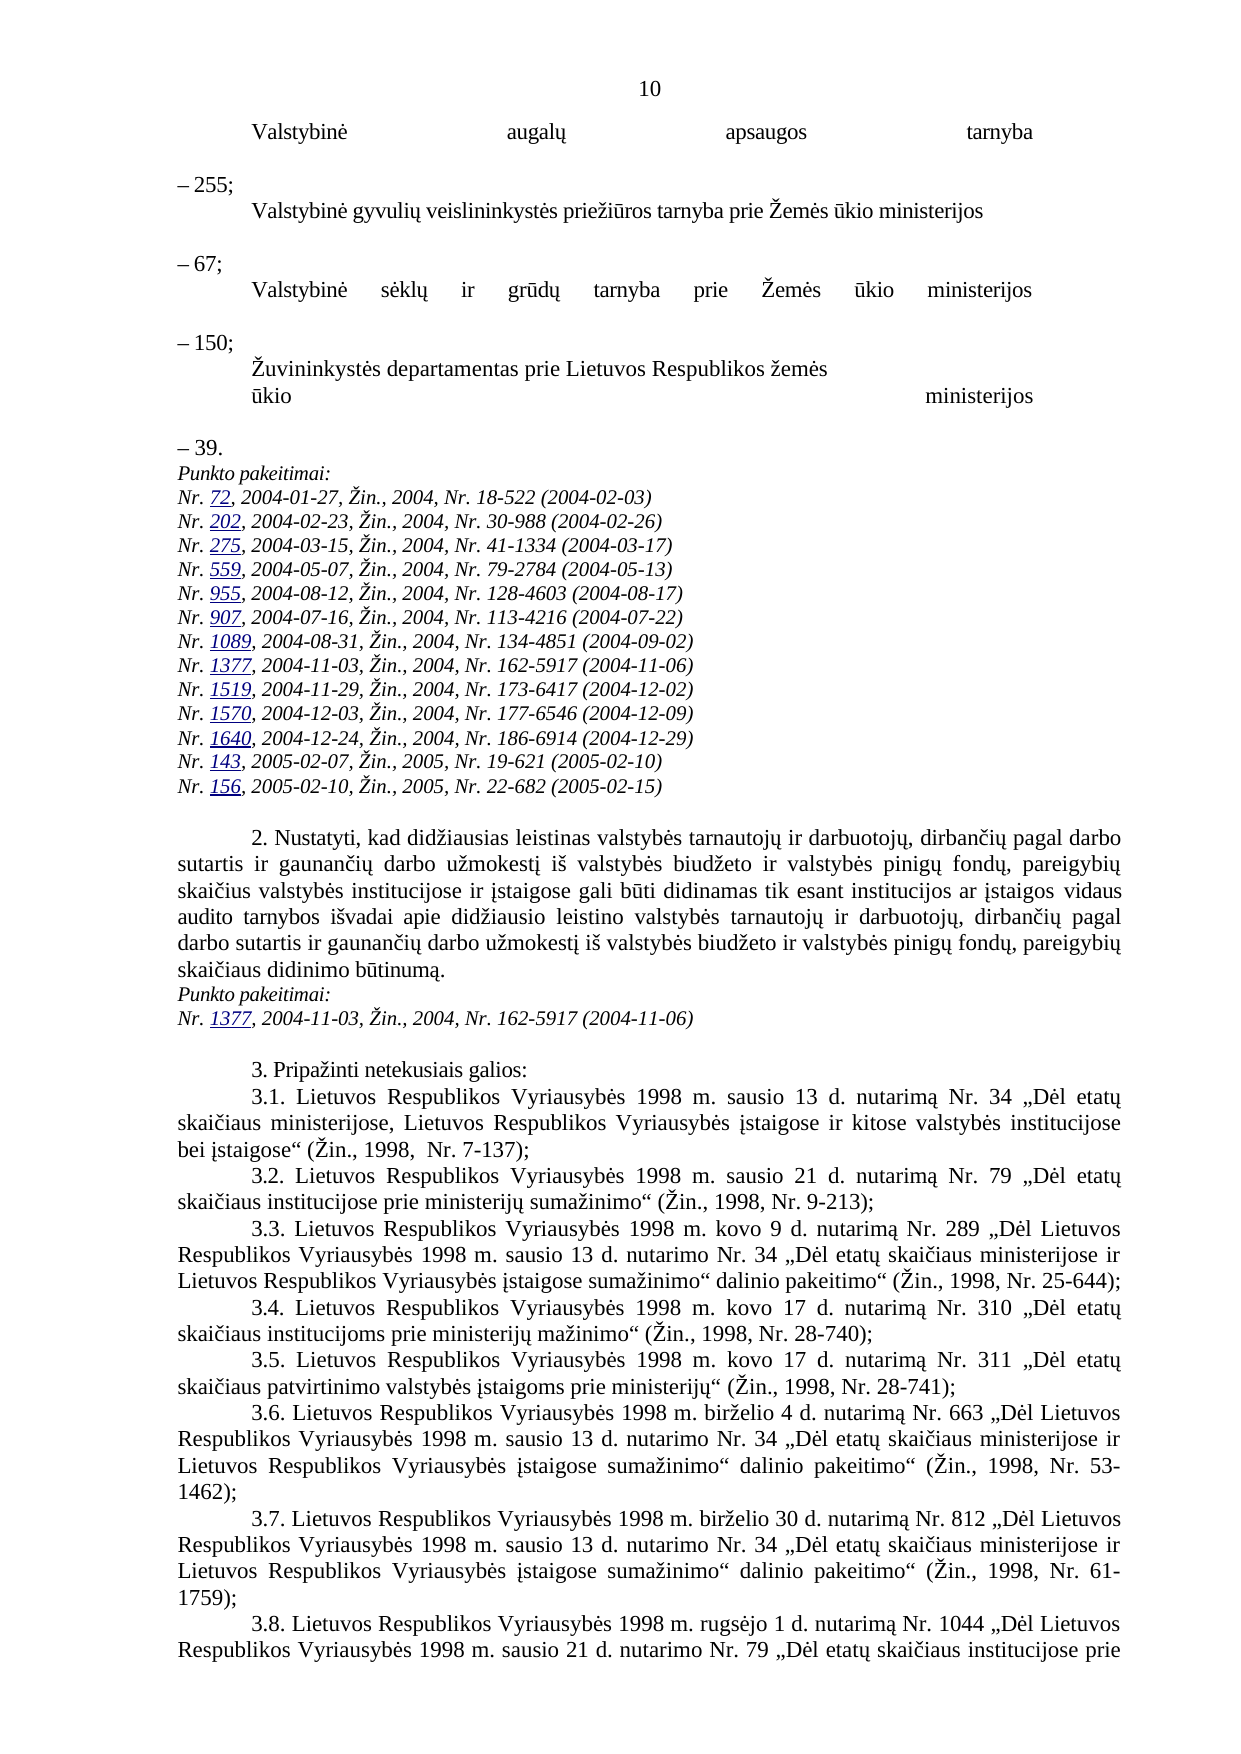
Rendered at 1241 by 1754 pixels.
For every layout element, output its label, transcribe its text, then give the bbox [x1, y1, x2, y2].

text Punkto pakeitimai: [177, 461, 1122, 485]
text Nr. 1640, 2004-12-24, Žin., 2004, Nr. 186-6914 (2004-12-29) [177, 725, 1122, 749]
text 2. Nustatyti, kad didžiausias leistinas valstybės tarnautojų ir darbuotojų, dirbančių pagal darbo sutartis ir gaunančių darbo užmokestį iš valstybės biudžeto ir valstybės pinigų fondų, pareigybių skaičius valstybės institucijose ir įstaigose gali būti didinamas tik esant institucijos ar įstaigos vidaus audito tarnybos išvadai apie didžiausio leistino valstybės tarnautojų ir darbuotojų, dirbančių pagal darbo sutartis ir gaunančių darbo užmokestį iš valstybės biudžeto ir valstybės pinigų fondų, pareigybių skaičiaus didinimo būtinumą. [177, 824, 1122, 982]
text Valstybinė sėklų ir grūdų tarnyba prie Žemės ūkio ministerijos – 150; [177, 276, 1033, 355]
text Nr. 72, 2004-01-27, Žin., 2004, Nr. 18-522 (2004-02-03) [177, 485, 1122, 509]
text 3.4. Lietuvos Respublikos Vyriausybės 1998 m. kovo 17 d. nutarimą Nr. 310 „Dėl etatų skaičiaus institucijoms prie ministerijų mažinimo“ (Žin., 1998, Nr. 28-740); [177, 1294, 1122, 1346]
text Nr. 955, 2004-08-12, Žin., 2004, Nr. 128-4603 (2004-08-17) [177, 581, 1122, 605]
text Nr. 1570, 2004-12-03, Žin., 2004, Nr. 177-6546 (2004-12-09) [177, 701, 1122, 725]
text Nr. 1519, 2004-11-29, Žin., 2004, Nr. 173-6417 (2004-12-02) [177, 677, 1122, 701]
text 3.1. Lietuvos Respublikos Vyriausybės 1998 m. sausio 13 d. nutarimą Nr. 34 „Dėl etatų skaičiaus ministerijose, Lietuvos Respublikos Vyriausybės įstaigose ir kitose valstybės institucijose bei įstaigose“ (Žin., 1998, Nr. 7-137); [177, 1083, 1122, 1162]
text Nr. 202, 2004-02-23, Žin., 2004, Nr. 30-988 (2004-02-26) [177, 509, 1122, 533]
text Nr. 1089, 2004-08-31, Žin., 2004, Nr. 134-4851 (2004-09-02) [177, 629, 1122, 653]
text Punkto pakeitimai: [177, 982, 1122, 1006]
text ūkio ministerijos – 39. [177, 382, 1033, 461]
text 3.5. Lietuvos Respublikos Vyriausybės 1998 m. kovo 17 d. nutarimą Nr. 311 „Dėl etatų skaičiaus patvirtinimo valstybės įstaigoms prie ministerijų“ (Žin., 1998, Nr. 28-741); [177, 1346, 1122, 1399]
text 3.7. Lietuvos Respublikos Vyriausybės 1998 m. birželio 30 d. nutarimą Nr. 812 „Dėl Lietuvos Respublikos Vyriausybės 1998 m. sausio 13 d. nutarimo Nr. 34 „Dėl etatų skaičiaus ministerijose ir Lietuvos Respublikos Vyriausybės įstaigose sumažinimo“ dalinio pakeitimo“ (Žin., 1998, Nr. 61-1759); [177, 1504, 1122, 1610]
text 3.6. Lietuvos Respublikos Vyriausybės 1998 m. birželio 4 d. nutarimą Nr. 663 „Dėl Lietuvos Respublikos Vyriausybės 1998 m. sausio 13 d. nutarimo Nr. 34 „Dėl etatų skaičiaus ministerijose ir Lietuvos Respublikos Vyriausybės įstaigose sumažinimo“ dalinio pakeitimo“ (Žin., 1998, Nr. 53-1462); [177, 1399, 1122, 1504]
text 3. Pripažinti netekusiais galios: [177, 1057, 1122, 1083]
text 3.3. Lietuvos Respublikos Vyriausybės 1998 m. kovo 9 d. nutarimą Nr. 289 „Dėl Lietuvos Respublikos Vyriausybės 1998 m. sausio 13 d. nutarimo Nr. 34 „Dėl etatų skaičiaus ministerijose ir Lietuvos Respublikos Vyriausybės įstaigose sumažinimo“ dalinio pakeitimo“ (Žin., 1998, Nr. 25-644); [177, 1215, 1122, 1294]
text Nr. 1377, 2004-11-03, Žin., 2004, Nr. 162-5917 (2004-11-06) [177, 653, 1122, 677]
text Nr. 143, 2005-02-07, Žin., 2005, Nr. 19-621 (2005-02-10) [177, 749, 1122, 773]
text Valstybinė augalų apsaugos tarnyba – 255; [177, 118, 1033, 197]
text Nr. 907, 2004-07-16, Žin., 2004, Nr. 113-4216 (2004-07-22) [177, 605, 1122, 629]
text 3.8. Lietuvos Respublikos Vyriausybės 1998 m. rugsėjo 1 d. nutarimą Nr. 1044 „Dėl Lietuvos Respublikos Vyriausybės 1998 m. sausio 21 d. nutarimo Nr. 79 „Dėl etatų skaičiaus institucijose prie [177, 1610, 1122, 1663]
text Nr. 1377, 2004-11-03, Žin., 2004, Nr. 162-5917 (2004-11-06) [177, 1006, 1122, 1030]
text 3.2. Lietuvos Respublikos Vyriausybės 1998 m. sausio 21 d. nutarimą Nr. 79 „Dėl etatų skaičiaus institucijose prie ministerijų sumažinimo“ (Žin., 1998, Nr. 9-213); [177, 1162, 1122, 1215]
text Nr. 275, 2004-03-15, Žin., 2004, Nr. 41-1334 (2004-03-17) [177, 533, 1122, 557]
text Nr. 559, 2004-05-07, Žin., 2004, Nr. 79-2784 (2004-05-13) [177, 557, 1122, 581]
text Nr. 156, 2005-02-10, Žin., 2005, Nr. 22-682 (2005-02-15) [177, 773, 1122, 798]
text Valstybinė gyvulių veislininkystės priežiūros tarnyba prie Žemės ūkio ministerijos – 67; [177, 197, 1033, 276]
text Žuvininkystės departamentas prie Lietuvos Respublikos žemės [177, 355, 1033, 382]
